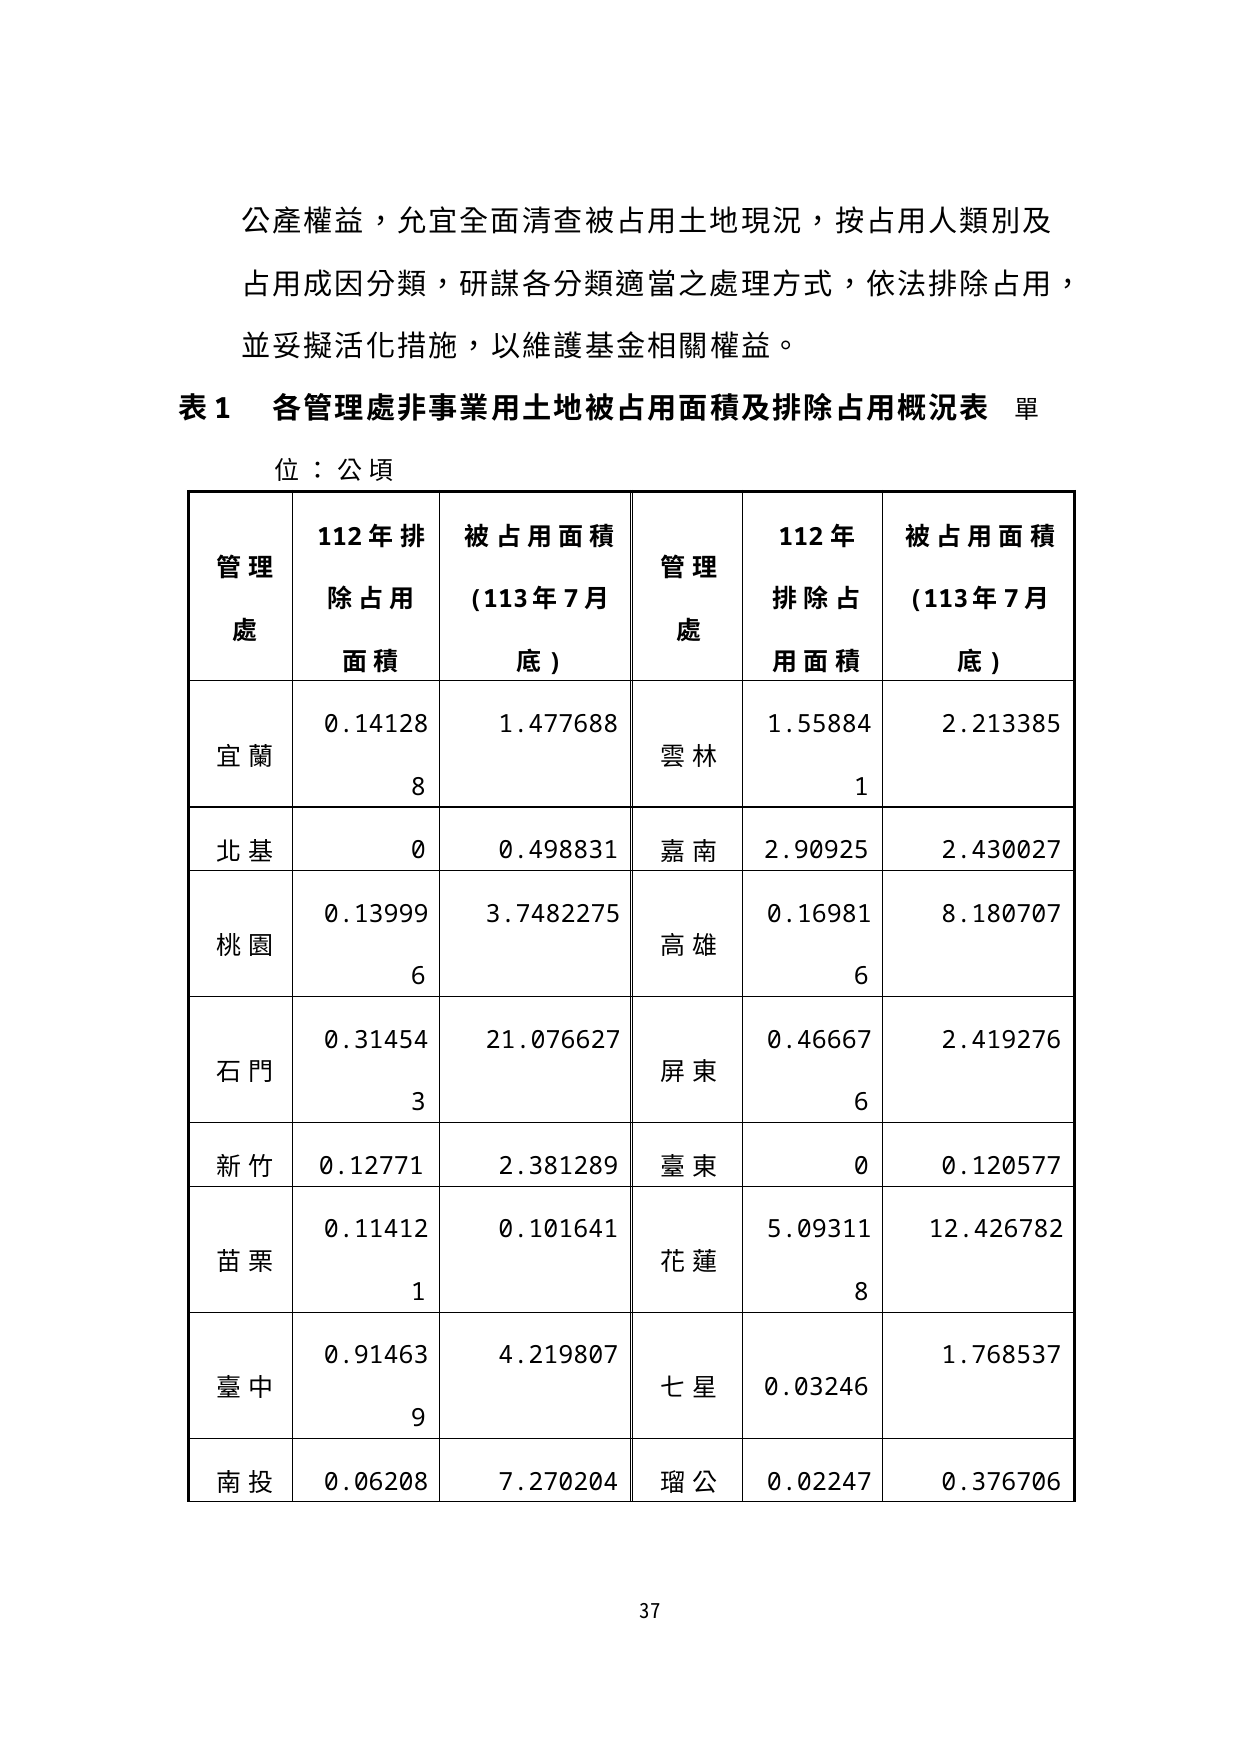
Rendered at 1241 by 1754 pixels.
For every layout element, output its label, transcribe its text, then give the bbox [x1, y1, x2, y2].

table_header 管理處 [190, 493, 292, 680]
table_cell 南投 [190, 1439, 292, 1501]
table_cell 七星 [633, 1313, 742, 1438]
table_cell 北基 [190, 808, 292, 870]
table_cell 1.558841 [743, 681, 882, 806]
table_cell 花蓮 [633, 1187, 742, 1312]
table_cell 1.768537 [883, 1313, 1073, 1438]
table_cell 0 [743, 1123, 882, 1186]
table_cell 0.141288 [293, 681, 439, 806]
table_header 被占用面積(113年7月底) [883, 493, 1073, 680]
table_cell 1.477688 [440, 681, 630, 806]
table_header 管理處 [633, 493, 742, 680]
table_cell 8.180707 [883, 871, 1073, 996]
table_cell 12.426782 [883, 1187, 1073, 1312]
table_cell 0.12771 [293, 1123, 439, 1186]
table_cell 瑠公 [633, 1439, 742, 1501]
table_cell 2.430027 [883, 808, 1073, 870]
table_cell 0.101641 [440, 1187, 630, 1312]
table_cell 0.914639 [293, 1313, 439, 1438]
table_cell 石門 [190, 997, 292, 1122]
text 綜上，各管理處非事業用土地被占用面積仍高，為維護公產權益，允宜全面清查被占用土地現況，按占用人類別及占用成因分類，研謀各分類適當之處理方式，依法排除占用，並妥擬活化措施，以維護基金相關權益。 [236, 177, 1063, 365]
text 表1 各管理處非事業用土地被占用面積及排除占用概況表 單位：公頃 [172, 365, 1063, 490]
table_cell 臺中 [190, 1313, 292, 1438]
table_cell 高雄 [633, 871, 742, 996]
table_cell 0 [293, 808, 439, 870]
table_cell 0.120577 [883, 1123, 1073, 1186]
table_cell 苗栗 [190, 1187, 292, 1312]
table_cell 0.376706 [883, 1439, 1073, 1501]
table_cell 屏東 [633, 997, 742, 1122]
table_cell 3.7482275 [440, 871, 630, 996]
table_cell 0.02247 [743, 1439, 882, 1501]
table_cell 臺東 [633, 1123, 742, 1186]
table_cell 0.466676 [743, 997, 882, 1122]
table_cell 2.381289 [440, 1123, 630, 1186]
table_cell 2.213385 [883, 681, 1073, 806]
table_cell 雲林 [633, 681, 742, 806]
table_cell 2.419276 [883, 997, 1073, 1122]
table_cell 0.139996 [293, 871, 439, 996]
table_cell 2.90925 [743, 808, 882, 870]
table_cell 0.498831 [440, 808, 630, 870]
table_header 被占用面積(113年7月底) [440, 493, 630, 680]
table_cell 0.314543 [293, 997, 439, 1122]
table_cell 宜蘭 [190, 681, 292, 806]
table_cell 新竹 [190, 1123, 292, 1186]
table_cell 4.219807 [440, 1313, 630, 1438]
table_cell 5.093118 [743, 1187, 882, 1312]
table_cell 21.076627 [440, 997, 630, 1122]
table_cell 嘉南 [633, 808, 742, 870]
table_cell 0.03246 [743, 1313, 882, 1438]
table_cell 7.270204 [440, 1439, 630, 1501]
table_cell 桃園 [190, 871, 292, 996]
table_header 112年排除占用面積 [743, 493, 882, 680]
table_cell 0.169816 [743, 871, 882, 996]
table_cell 0.114121 [293, 1187, 439, 1312]
table_header 112年排除占用面積 [293, 493, 439, 680]
table_cell 0.06208 [293, 1439, 439, 1501]
